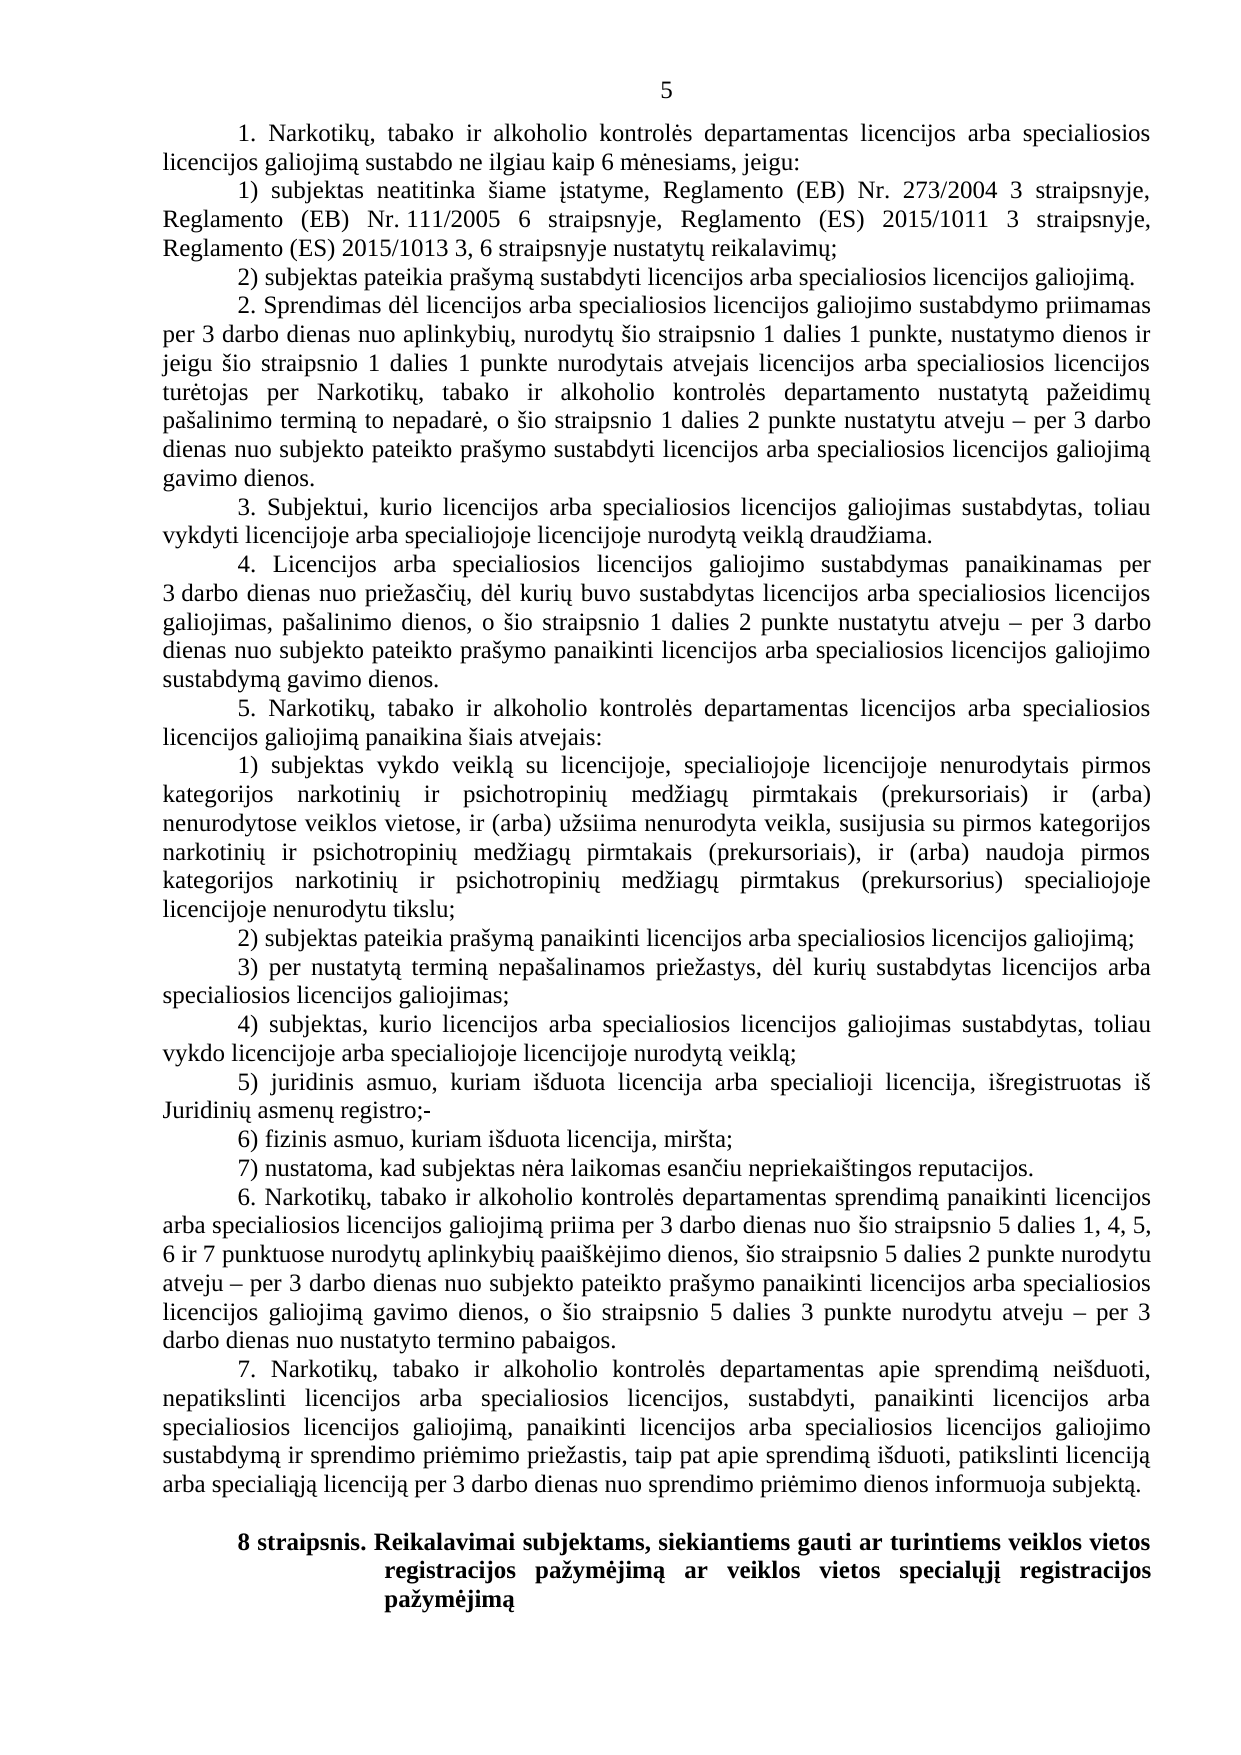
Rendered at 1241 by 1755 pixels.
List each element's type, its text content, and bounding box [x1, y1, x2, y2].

text 4. Licencijos arba specialiosios licencijos galiojimo sustabdymas panaikinamas per 3 darbo dienas nuo priežasčių, dėl kurių buvo sustabdytas licencijos arba specialiosios licencijos galiojimas, pašalinimo dienos, o šio straipsnio 1 dalies 2 punkte nustatytu atveju – per 3 darbo dienas nuo subjekto pateikto prašymo panaikinti licencijos arba specialiosios licencijos galiojimo sustabdymą gavimo dienos. [162, 549, 1152, 693]
text 1) subjektas neatitinka šiame įstatyme, Reglamento (EB) Nr. 273/2004 3 straipsnyje, Reglamento (EB) Nr. 111/2005 6 straipsnyje, Reglamento (ES) 2015/1011 3 straipsnyje, Reglamento (ES) 2015/1013 3, 6 straipsnyje nustatytų reikalavimų; [162, 176, 1152, 262]
text 5. Narkotikų, tabako ir alkoholio kontrolės departamentas licencijos arba specialiosios licencijos galiojimą panaikina šiais atvejais: [162, 693, 1152, 751]
text 7) nustatoma, kad subjektas nėra laikomas esančiu nepriekaištingos reputacijos. [162, 1153, 1152, 1182]
text 2. Sprendimas dėl licencijos arba specialiosios licencijos galiojimo sustabdymo priimamas per 3 darbo dienas nuo aplinkybių, nurodytų šio straipsnio 1 dalies 1 punkte, nustatymo dienos ir jeigu šio straipsnio 1 dalies 1 punkte nurodytais atvejais licencijos arba specialiosios licencijos turėtojas per Narkotikų, tabako ir alkoholio kontrolės departamento nustatytą pažeidimų pašalinimo terminą to nepadarė, o šio straipsnio 1 dalies 2 punkte nustatytu atveju – per 3 darbo dienas nuo subjekto pateikto prašymo sustabdyti licencijos arba specialiosios licencijos galiojimą gavimo dienos. [162, 291, 1152, 492]
text 1. Narkotikų, tabako ir alkoholio kontrolės departamentas licencijos arba specialiosios licencijos galiojimą sustabdo ne ilgiau kaip 6 mėnesiams, jeigu: [162, 118, 1152, 176]
text 1) subjektas vykdo veiklą su licencijoje, specialiojoje licencijoje nenurodytais pirmos kategorijos narkotinių ir psichotropinių medžiagų pirmtakais (prekursoriais) ir (arba) nenurodytose veiklos vietose, ir (arba) užsiima nenurodyta veikla, susijusia su pirmos kategorijos narkotinių ir psichotropinių medžiagų pirmtakais (prekursoriais), ir (arba) naudoja pirmos kategorijos narkotinių ir psichotropinių medžiagų pirmtakus (prekursorius) specialiojoje licencijoje nenurodytu tikslu; [162, 751, 1152, 923]
text 5) juridinis asmuo, kuriam išduota licencija arba specialioji licencija, išregistruotas iš Juridinių asmenų registro; [162, 1067, 1152, 1124]
text 3. Subjektui, kurio licencijos arba specialiosios licencijos galiojimas sustabdytas, toliau vykdyti licencijoje arba specialiojoje licencijoje nurodytą veiklą draudžiama. [162, 492, 1152, 549]
text 8 straipsnis. Reikalavimai subjektams, siekiantiems gauti ar turintiems veiklos vietos registracijos pažymėjimą ar veiklos vietos specialųjį registracijos pažymėjimą [237, 1527, 1152, 1613]
text 2) subjektas pateikia prašymą panaikinti licencijos arba specialiosios licencijos galiojimą; [162, 923, 1152, 952]
text 7. Narkotikų, tabako ir alkoholio kontrolės departamentas apie sprendimą neišduoti, nepatikslinti licencijos arba specialiosios licencijos, sustabdyti, panaikinti licencijos arba specialiosios licencijos galiojimą, panaikinti licencijos arba specialiosios licencijos galiojimo sustabdymą ir sprendimo priėmimo priežastis, taip pat apie sprendimą išduoti, patikslinti licenciją arba specialiąją licenciją per 3 darbo dienas nuo sprendimo priėmimo dienos informuoja subjektą. [162, 1354, 1152, 1498]
text 4) subjektas, kurio licencijos arba specialiosios licencijos galiojimas sustabdytas, toliau vykdo licencijoje arba specialiojoje licencijoje nurodytą veiklą; [162, 1009, 1152, 1067]
text 6. Narkotikų, tabako ir alkoholio kontrolės departamentas sprendimą panaikinti licencijos arba specialiosios licencijos galiojimą priima per 3 darbo dienas nuo šio straipsnio 5 dalies 1, 4, 5, 6 ir 7 punktuose nurodytų aplinkybių paaiškėjimo dienos, šio straipsnio 5 dalies 2 punkte nurodytu atveju – per 3 darbo dienas nuo subjekto pateikto prašymo panaikinti licencijos arba specialiosios licencijos galiojimą gavimo dienos, o šio straipsnio 5 dalies 3 punkte nurodytu atveju – per 3 darbo dienas nuo nustatyto termino pabaigos. [162, 1182, 1152, 1354]
text 2) subjektas pateikia prašymą sustabdyti licencijos arba specialiosios licencijos galiojimą. [162, 262, 1152, 291]
text 6) fizinis asmuo, kuriam išduota licencija, miršta; [162, 1124, 1152, 1153]
text 3) per nustatytą terminą nepašalinamos priežastys, dėl kurių sustabdytas licencijos arba specialiosios licencijos galiojimas; [162, 952, 1152, 1009]
